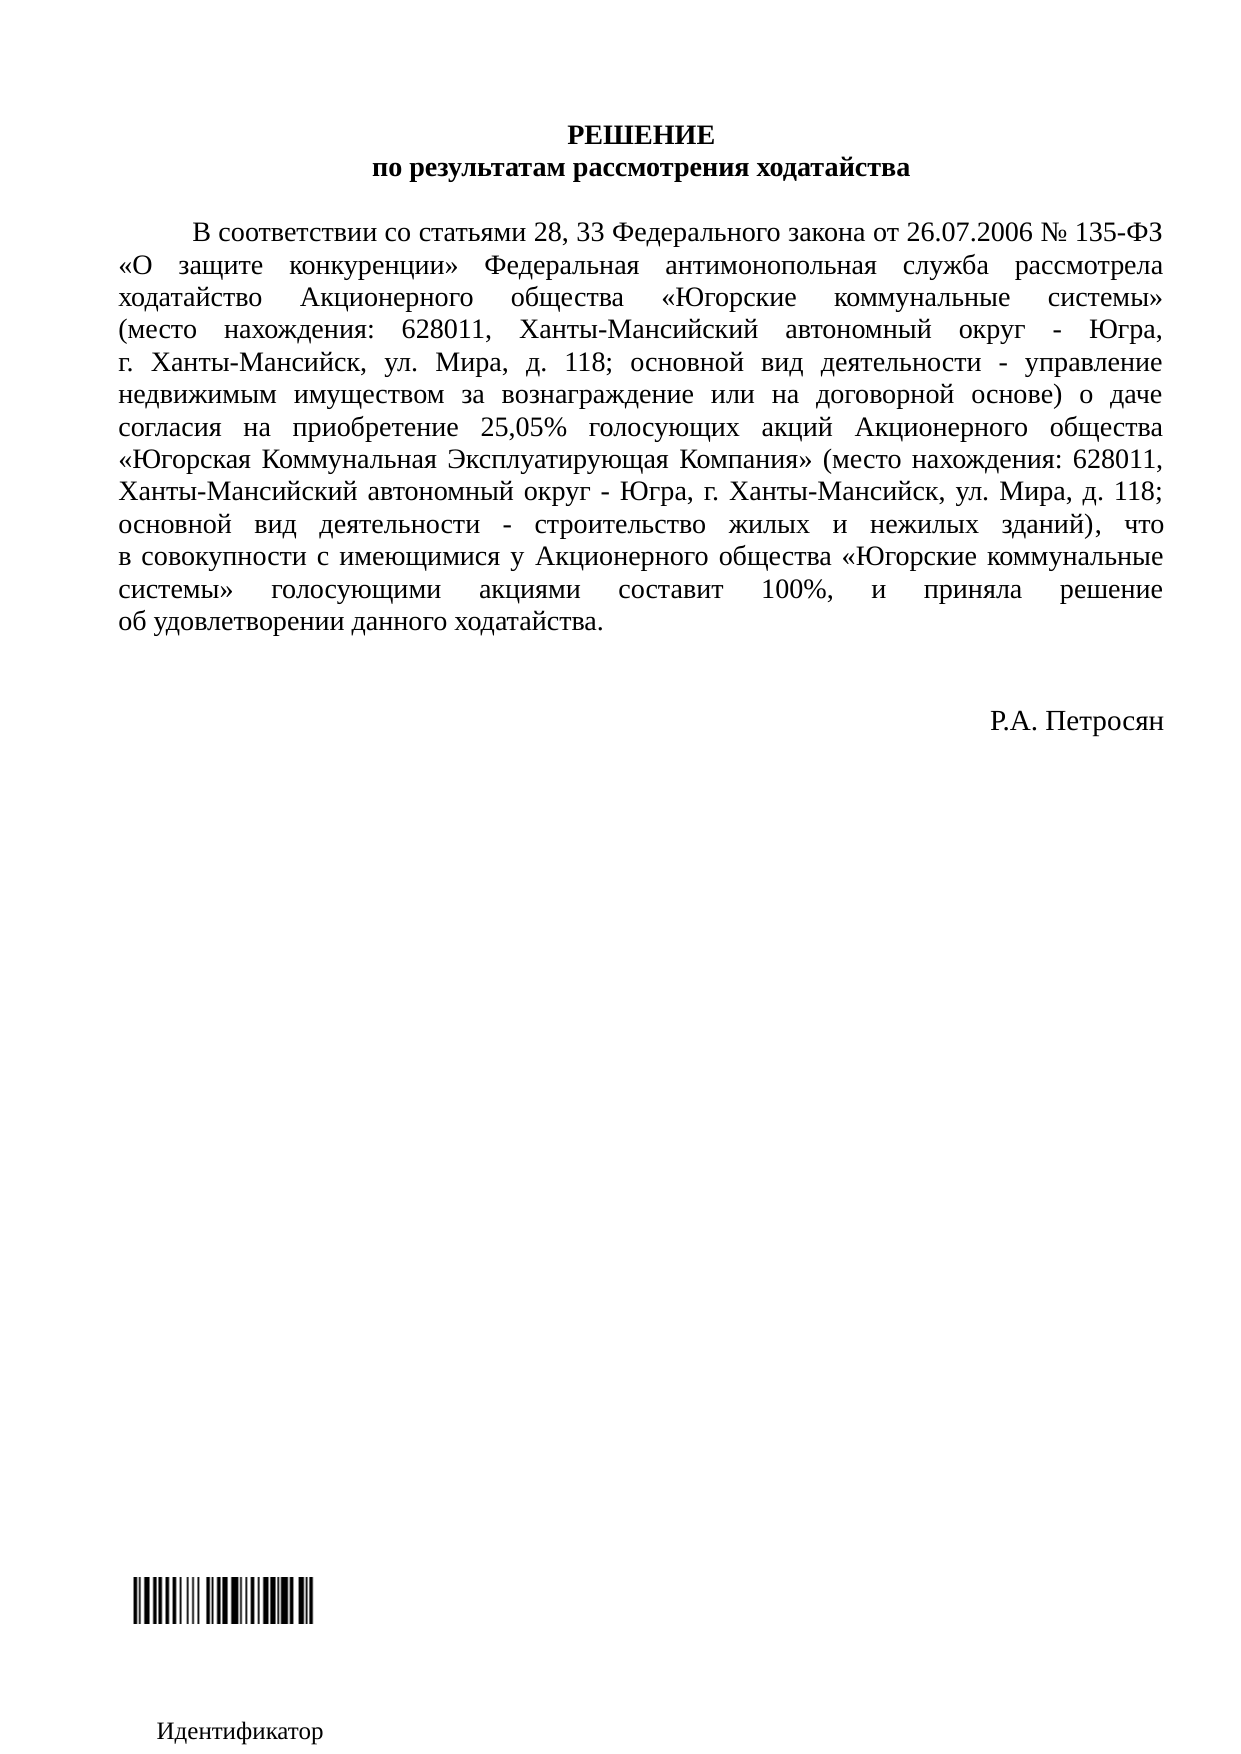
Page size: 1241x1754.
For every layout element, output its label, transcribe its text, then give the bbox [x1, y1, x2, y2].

text по результатам рассмотрения ходатайства [118, 151, 1164, 183]
picture [118, 1577, 331, 1624]
text РЕШЕНИЕ [118, 118, 1164, 151]
text В соответствии со статьями 28, 33 Федерального закона от 26.07.2006 № 135-ФЗ «О защите конкуренции» Федеральная антимонопольная служба рассмотрела ходатайство Акционерного общества «Югорские коммунальные системы» (место нахождения: 628011, Ханты-Мансийский автономный округ - Югра, г. Ханты-Мансийск, ул. Мира, д. 118; основной вид деятельности - управление недвижимым имуществом за вознаграждение или на договорной основе) о даче согласия на приобретение 25,05% голосующих акций Акционерного общества «Югорская Коммунальная Эксплуатирующая Компания» (место нахождения: 628011, Ханты-Мансийский автономный округ - Югра, г. Ханты-Мансийск, ул. Мира, д. 118; основной вид деятельности - строительство жилых и нежилых зданий), что в совокупности с имеющимися у Акционерного общества «Югорские коммунальные системы» голосующими акциями составит 100%, и приняла решение об удовлетворении данного ходатайства. [118, 215, 1164, 636]
text Р.А. Петросян [118, 703, 1164, 737]
